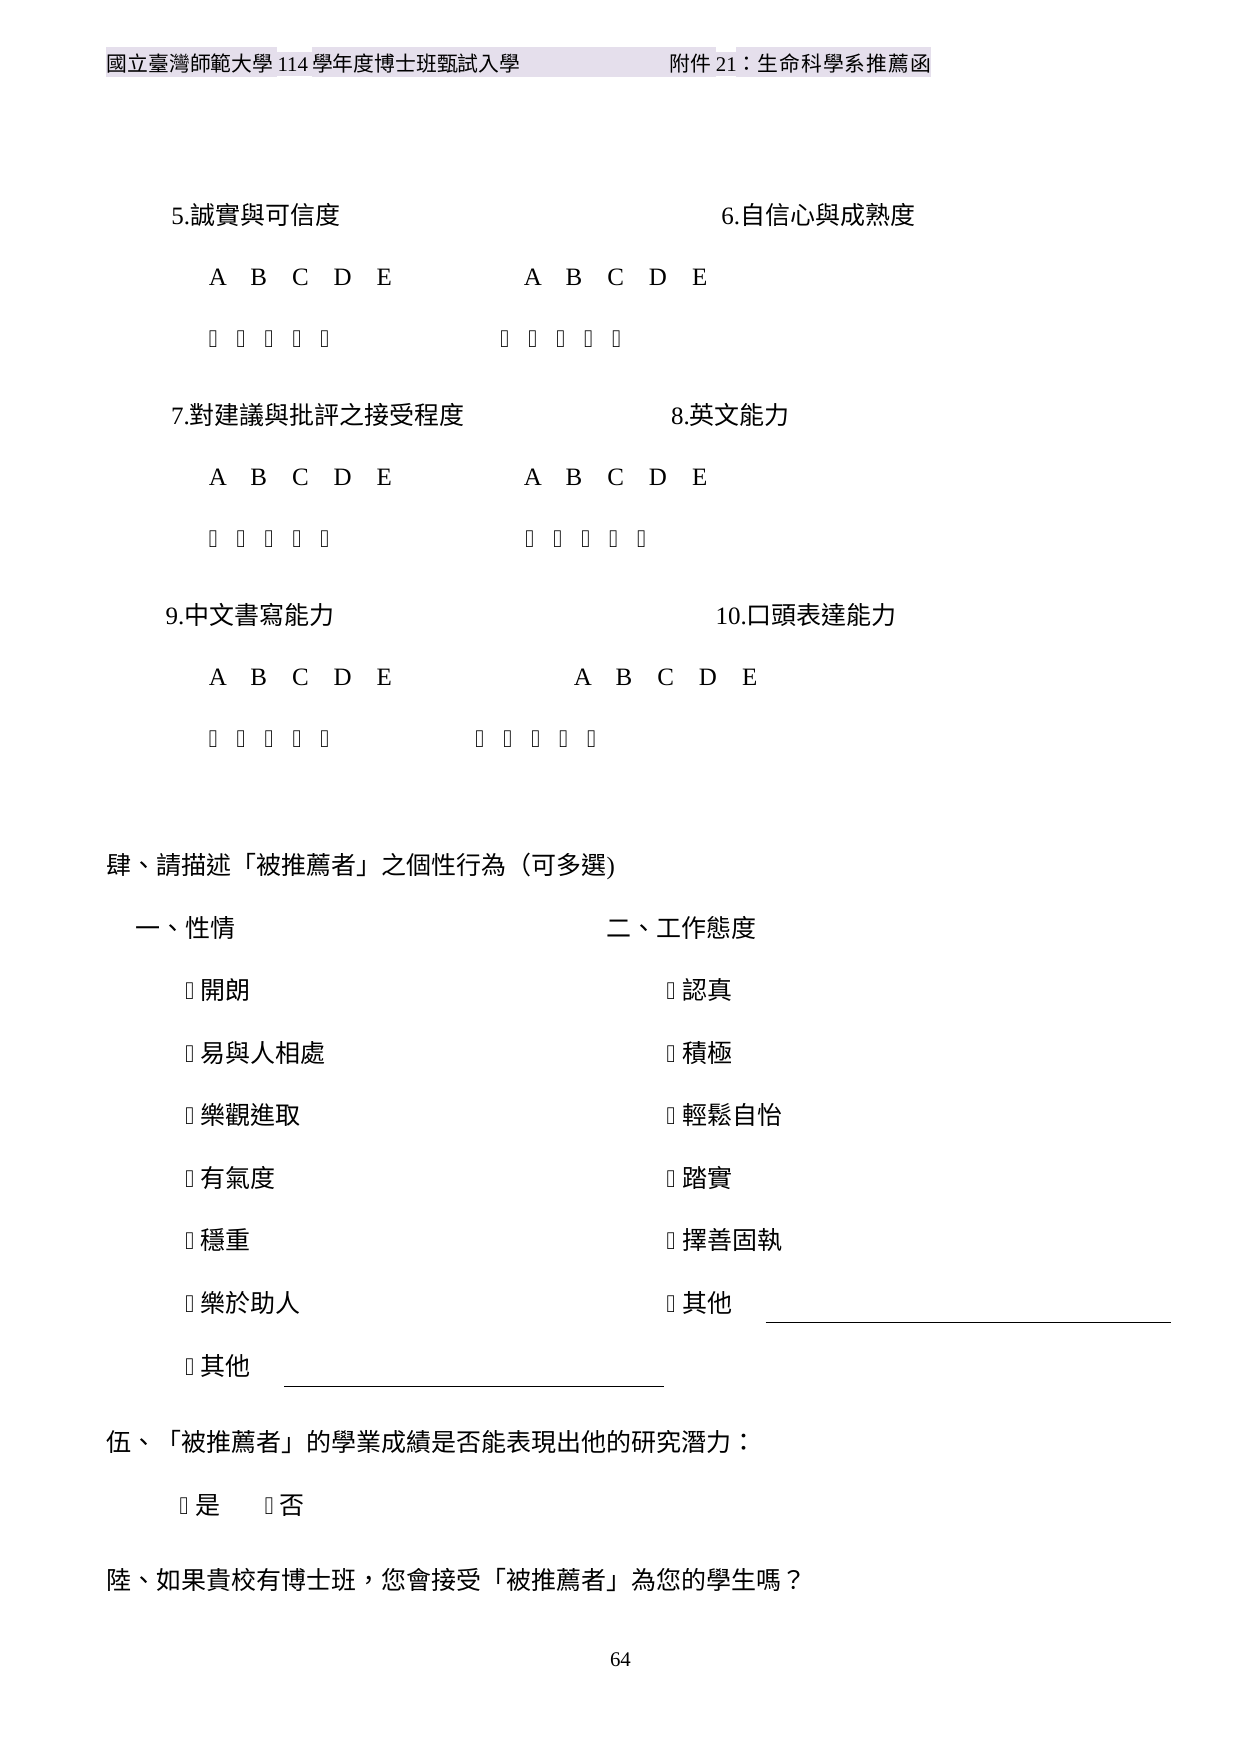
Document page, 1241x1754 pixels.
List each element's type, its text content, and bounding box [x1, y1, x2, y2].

table_cell  輕鬆自怡 [664, 1072, 934, 1134]
table_cell  積極 [664, 1010, 934, 1072]
text 陸、如果貴校有博士班，您會接受「被推薦者」為您的學生嗎？ [106, 1537, 1134, 1599]
table_cell  其他 [182, 1322, 284, 1386]
table_cell  擇善固執 [664, 1197, 934, 1259]
table_cell  樂觀進取 [182, 1072, 382, 1134]
table_cell [382, 1072, 663, 1134]
table_cell  其他 [664, 1260, 766, 1322]
text A B C D E A B C D E [138, 434, 1134, 497]
table_header  認真 [664, 947, 934, 1009]
text A B C D E A B C D E [138, 234, 1134, 297]
table_cell [284, 1322, 663, 1386]
text 一、性情 二、工作態度 [106, 884, 1134, 947]
table_cell [934, 1197, 1171, 1259]
text A B C D E A B C D E [138, 634, 1134, 697]
table_cell [934, 1135, 1171, 1197]
table_cell [934, 1323, 1171, 1386]
text           [138, 697, 1134, 759]
table_cell [934, 1072, 1171, 1134]
table_cell  穩重 [182, 1197, 382, 1259]
table_cell [664, 1322, 934, 1386]
text           [138, 297, 1134, 359]
table_cell [934, 1010, 1171, 1072]
table_cell [382, 1010, 663, 1072]
table_cell [382, 1135, 663, 1197]
text 肆、請描述「被推薦者」之個性行為（可多選) [106, 822, 1134, 884]
table_header [934, 947, 1171, 1009]
text 7.對建議與批評之接受程度 8.英文能力 [171, 372, 1134, 434]
table_header [382, 947, 663, 1009]
table_cell [382, 1197, 663, 1259]
table_cell  有氣度 [182, 1135, 382, 1197]
text 5.誠實與可信度 6.自信心與成熟度 [171, 172, 1134, 234]
table_cell  踏實 [664, 1135, 934, 1197]
table_cell [382, 1260, 663, 1322]
text 9.中文書寫能力 10.口頭表達能力 [165, 572, 1134, 634]
text  是  否 [138, 1462, 1134, 1524]
text 伍、「被推薦者」的學業成績是否能表現出他的研究潛力： [106, 1399, 1134, 1462]
table_cell  易與人相處 [182, 1010, 382, 1072]
table_cell  樂於助人 [182, 1260, 382, 1322]
text           [138, 497, 1134, 559]
table_header  開朗 [182, 947, 382, 1009]
table_cell [766, 1260, 1171, 1322]
